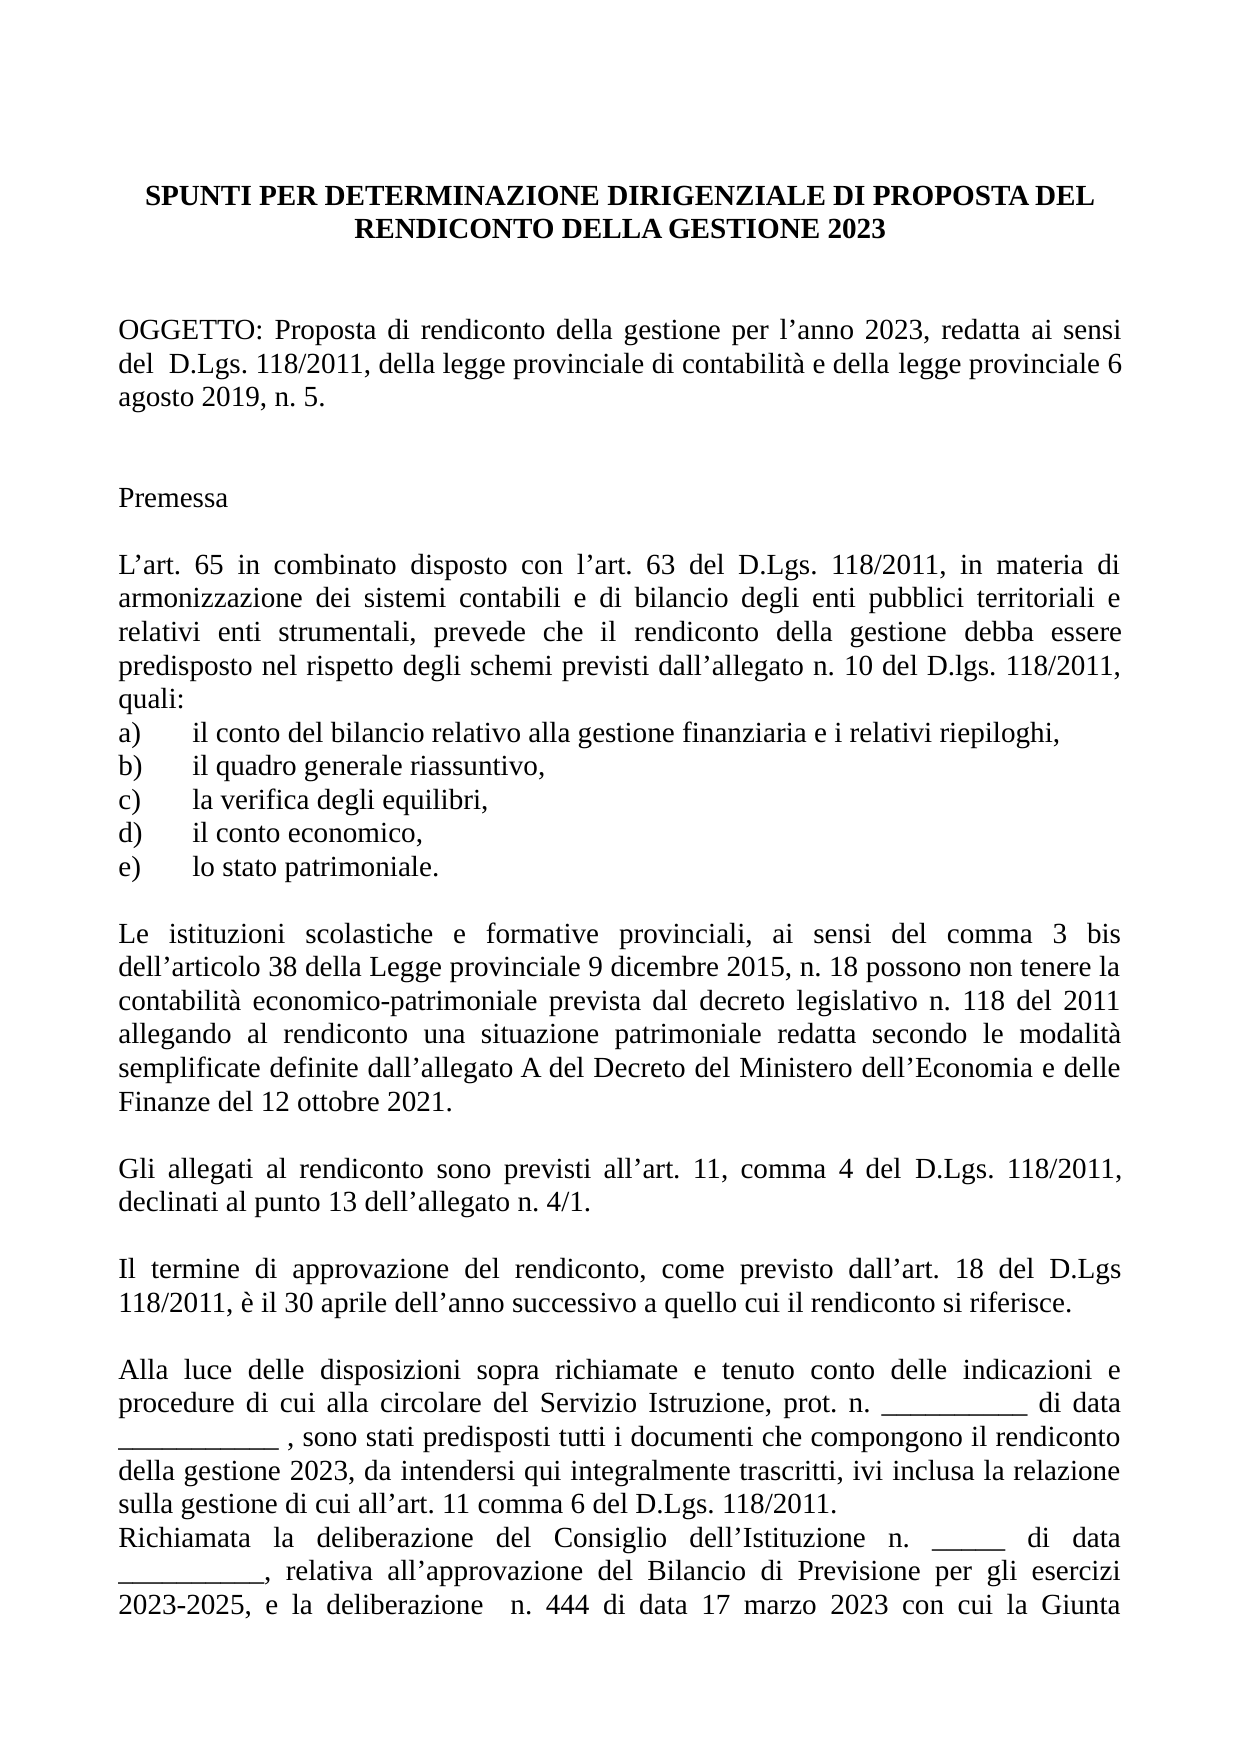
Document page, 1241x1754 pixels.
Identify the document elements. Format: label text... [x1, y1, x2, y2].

text Richiamata la deliberazione del Consiglio dell’Istituzione n. _____ di data __________, relativa all’approvazione del Bilancio di Previsione per gli esercizi 2023-2025, e la deliberazione n. 444 di data 17 marzo 2023 con cui la Giunta [118, 1520, 1122, 1620]
text Gli allegati al rendiconto sono previsti all’art. 11, comma 4 del D.Lgs. 118/2011, declinati al punto 13 dell’allegato n. 4/1. [118, 1151, 1122, 1218]
text SPUNTI PER DETERMINAZIONE DIRIGENZIALE DI PROPOSTA DEL RENDICONTO DELLA GESTIONE 2023 [118, 178, 1122, 245]
text c) la verifica degli equilibri, [118, 782, 1122, 815]
text L’art. 65 in combinato disposto con l’art. 63 del D.Lgs. 118/2011, in materia di armonizzazione dei sistemi contabili e di bilancio degli enti pubblici territoriali e relativi enti strumentali, prevede che il rendiconto della gestione debba essere predisposto nel rispetto degli schemi previsti dall’allegato n. 10 del D.lgs. 118/2011, quali: [118, 547, 1122, 715]
text b) il quadro generale riassuntivo, [118, 748, 1122, 782]
text Alla luce delle disposizioni sopra richiamate e tenuto conto delle indicazioni e procedure di cui alla circolare del Servizio Istruzione, prot. n. __________ di data ___________ , sono stati predisposti tutti i documenti che compongono il rendiconto della gestione 2023, da intendersi qui integralmente trascritti, ivi inclusa la relazione sulla gestione di cui all’art. 11 comma 6 del D.Lgs. 118/2011. [118, 1352, 1122, 1520]
text d) il conto economico, [118, 815, 1122, 849]
text Le istituzioni scolastiche e formative provinciali, ai sensi del comma 3 bis dell’articolo 38 della Legge provinciale 9 dicembre 2015, n. 18 possono non tenere la contabilità economico-patrimoniale prevista dal decreto legislativo n. 118 del 2011 allegando al rendiconto una situazione patrimoniale redatta secondo le modalità semplificate definite dall’allegato A del Decreto del Ministero dell’Economia e delle Finanze del 12 ottobre 2021. [118, 916, 1122, 1117]
text e) lo stato patrimoniale. [118, 849, 1122, 882]
text a) il conto del bilancio relativo alla gestione finanziaria e i relativi riepiloghi, [118, 715, 1122, 748]
text OGGETTO: Proposta di rendiconto della gestione per l’anno 2023, redatta ai sensi del D.Lgs. 118/2011, della legge provinciale di contabilità e della legge provinciale 6 agosto 2019, n. 5. [118, 312, 1122, 413]
text Il termine di approvazione del rendiconto, come previsto dall’art. 18 del D.Lgs 118/2011, è il 30 aprile dell’anno successivo a quello cui il rendiconto si riferisce. [118, 1251, 1122, 1318]
text Premessa [118, 480, 1122, 513]
